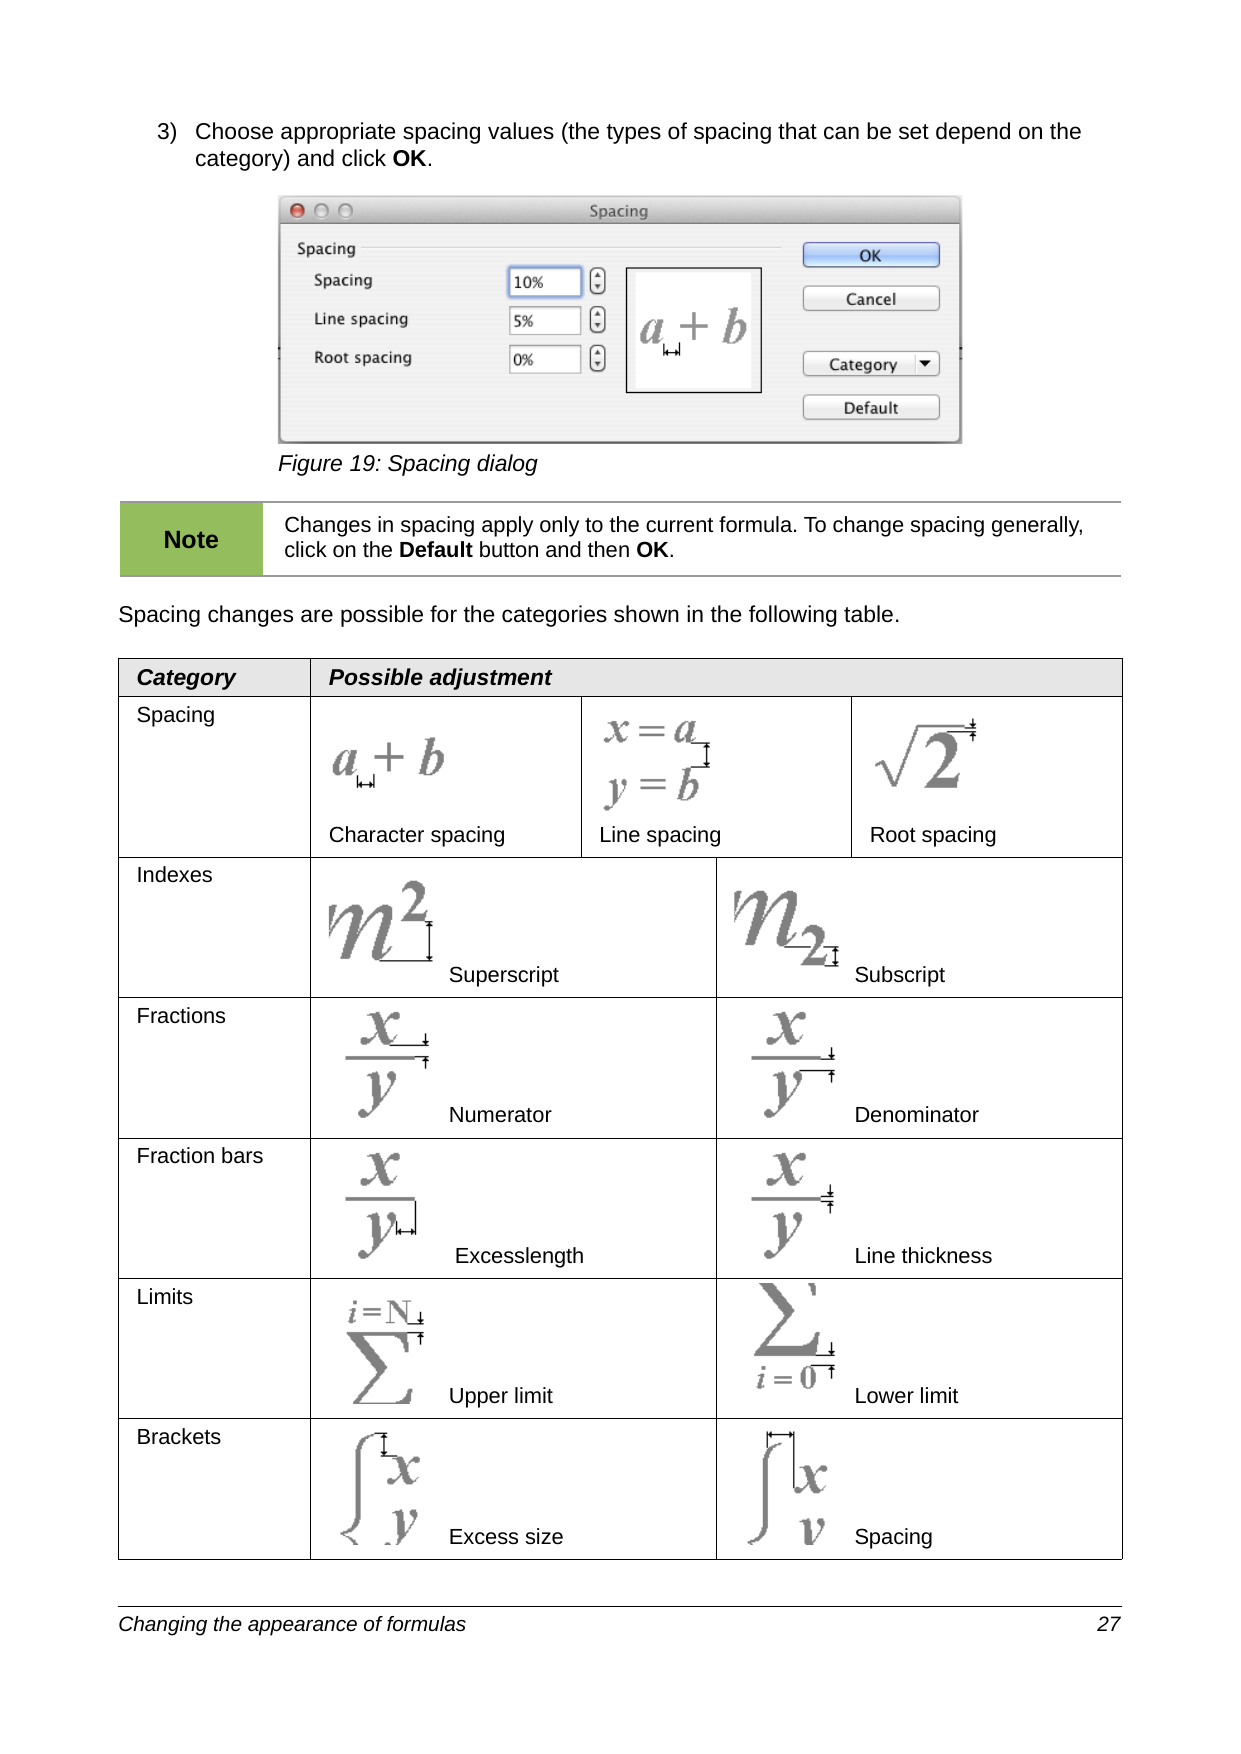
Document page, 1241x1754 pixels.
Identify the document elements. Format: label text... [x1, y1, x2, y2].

table_cell Denominator [717, 998, 1122, 1137]
table_cell Fraction bars [119, 1139, 310, 1278]
picture [328, 1424, 449, 1545]
table_header Indexes [119, 858, 310, 997]
picture [734, 1283, 855, 1404]
table_cell Excess size [311, 1419, 716, 1559]
text Figure 19: Spacing dialog [278, 449, 962, 476]
table_cell Lower limit [717, 1279, 1122, 1418]
table_header Note [120, 503, 263, 575]
picture [734, 862, 855, 983]
list Choose appropriate spacing values (the types of spacing that can be set depend on the category) and click OK. [177, 118, 1122, 171]
table_header Category [119, 659, 310, 696]
table_header Changes in spacing apply only to the current formula. To change spacing generally, click on the Default button and then OK. [263, 503, 1121, 575]
table_cell Root spacing [852, 697, 1122, 857]
table_cell Excesslength [311, 1139, 716, 1278]
picture [734, 1002, 855, 1123]
picture [328, 1143, 449, 1264]
table_header Possible adjustment [311, 659, 1122, 696]
table_cell Spacing [119, 697, 310, 857]
table_cell Brackets [119, 1419, 310, 1559]
picture [328, 1283, 449, 1404]
table_header Subscript [717, 858, 1122, 997]
picture [328, 862, 449, 983]
picture [869, 701, 990, 822]
table_cell Line spacing [582, 697, 851, 857]
picture [734, 1143, 855, 1264]
table_cell Numerator [311, 998, 716, 1137]
picture [328, 1002, 449, 1123]
table_cell Spacing [717, 1419, 1122, 1559]
table_cell Limits [119, 1279, 310, 1418]
picture [734, 1424, 855, 1545]
table_cell Character spacing [311, 697, 581, 857]
text Spacing changes are possible for the categories shown in the following table. [118, 601, 1122, 628]
table_cell Line thickness [717, 1139, 1122, 1278]
table_cell Fractions [119, 998, 310, 1137]
table_cell Upper limit [311, 1279, 716, 1418]
picture [328, 701, 449, 822]
table_header Superscript [311, 858, 716, 997]
picture [277, 195, 963, 444]
picture [599, 701, 719, 822]
